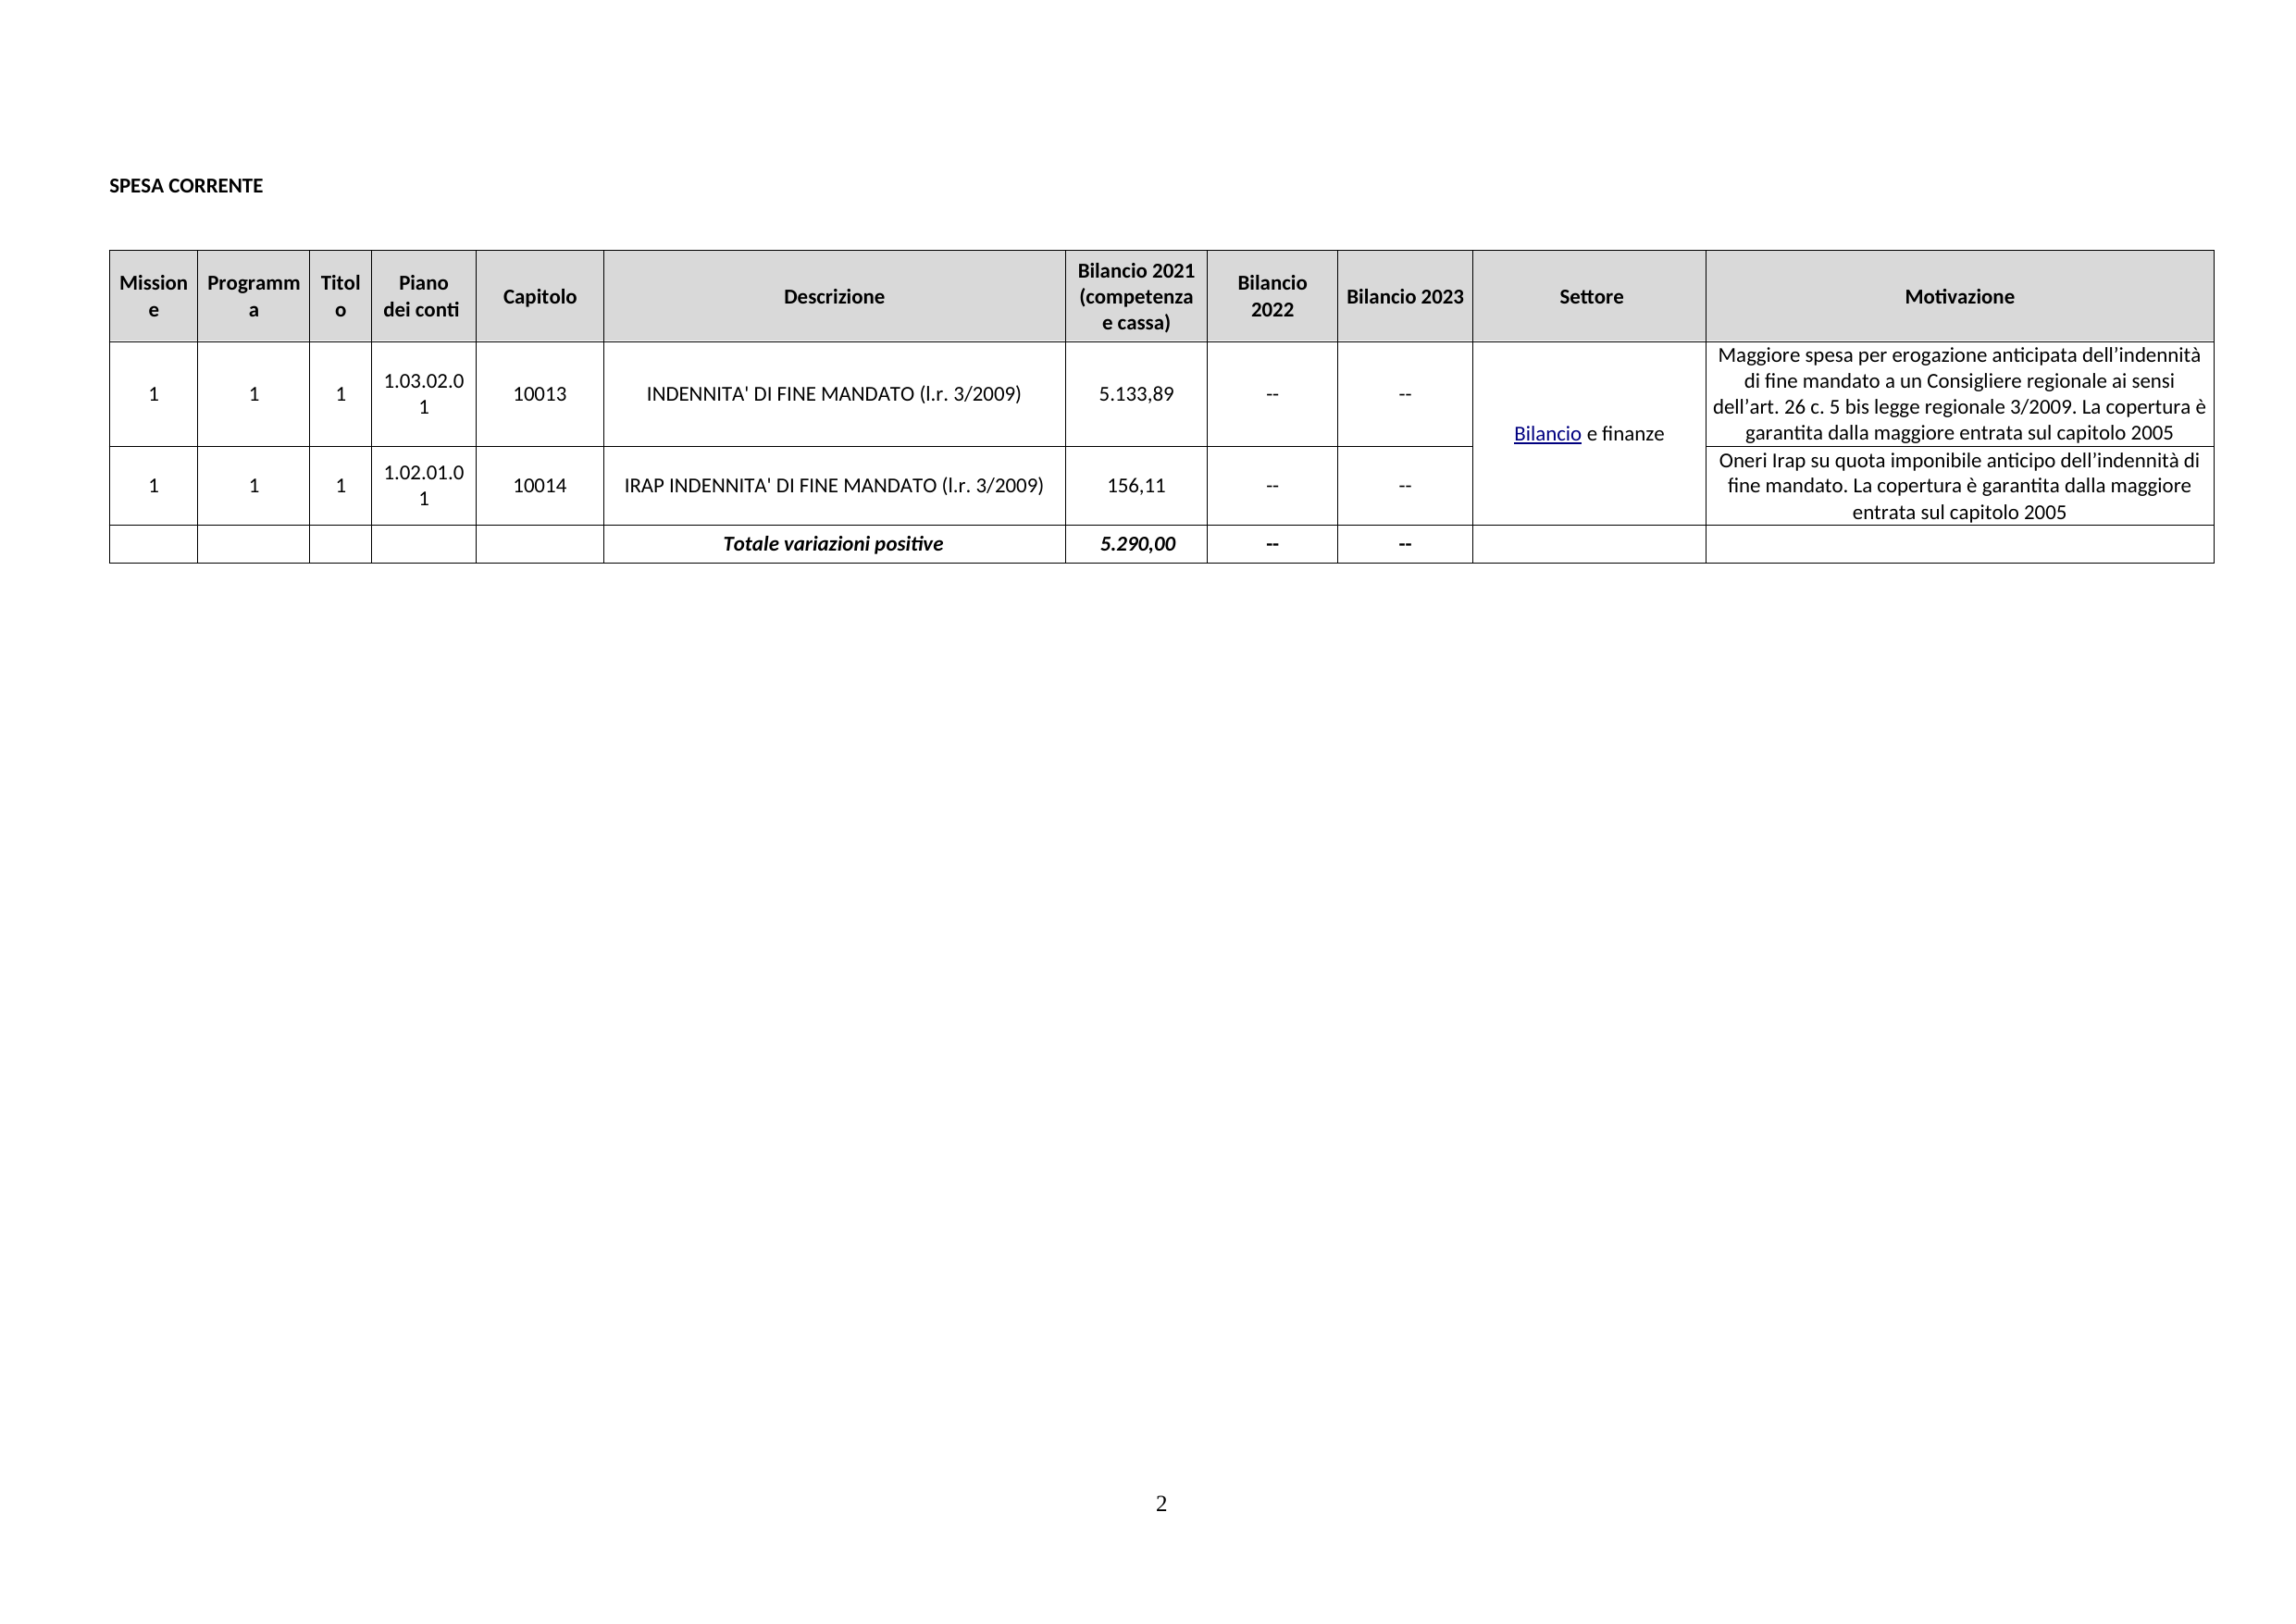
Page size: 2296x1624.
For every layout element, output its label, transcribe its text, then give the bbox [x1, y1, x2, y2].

table_header Capitolo [477, 251, 603, 341]
table_cell 10013 [477, 342, 603, 446]
table_cell -- [1338, 526, 1472, 562]
table_cell INDENNITA' DI FINE MANDATO (l.r. 3/2009) [604, 342, 1065, 446]
table_header Bilancio 2022 [1208, 251, 1337, 341]
table_cell 1.02.01.01 [372, 447, 476, 525]
table_cell -- [1208, 447, 1337, 525]
table_cell [372, 526, 476, 562]
table_cell -- [1208, 526, 1337, 562]
table_cell 1 [198, 447, 309, 525]
table_cell 1 [198, 342, 309, 446]
table_header Missione [110, 251, 197, 341]
table_cell 5.133,89 [1066, 342, 1207, 446]
table_header Programma [198, 251, 309, 341]
table_cell [1473, 526, 1706, 562]
table_header Titolo [310, 251, 371, 341]
table_cell 10014 [477, 447, 603, 525]
table_cell 5.290,00 [1066, 526, 1207, 562]
table_header Bilancio 2021 (competenza e cassa) [1066, 251, 1207, 341]
table_header Settore [1473, 251, 1706, 341]
table_cell IRAP INDENNITA' DI FINE MANDATO (l.r. 3/2009) [604, 447, 1065, 525]
table_cell -- [1338, 342, 1472, 446]
table_cell 156,11 [1066, 447, 1207, 525]
table_cell 1 [310, 342, 371, 446]
table_cell 1 [110, 447, 197, 525]
table_cell 1 [110, 342, 197, 446]
table_header Piano dei conti [372, 251, 476, 341]
table_cell Bilancio e finanze [1473, 342, 1706, 525]
table_cell Maggiore spesa per erogazione anticipata dell’indennità di fine mandato a un Consigliere regionale ai sensi dell’art. 26 c. 5 bis legge regionale 3/2009. La copertura è garantita dalla maggiore entrata sul capitolo 2005 [1706, 342, 2214, 446]
table_cell [198, 526, 309, 562]
table_cell [110, 526, 197, 562]
table_header Motivazione [1706, 251, 2214, 341]
table_cell Oneri Irap su quota imponibile anticipo dell’indennità di fine mandato. La copertura è garantita dalla maggiore entrata sul capitolo 2005 [1706, 447, 2214, 525]
table_cell -- [1208, 342, 1337, 446]
table_cell 1.03.02.01 [372, 342, 476, 446]
table_cell [310, 526, 371, 562]
table_cell 1 [310, 447, 371, 525]
table_cell -- [1338, 447, 1472, 525]
table_cell [1706, 526, 2214, 562]
table_cell [477, 526, 603, 562]
table_header Bilancio 2023 [1338, 251, 1472, 341]
table_cell Totale variazioni positive [604, 526, 1065, 562]
text SPESA CORRENTE [109, 172, 2214, 198]
table_header Descrizione [604, 251, 1065, 341]
